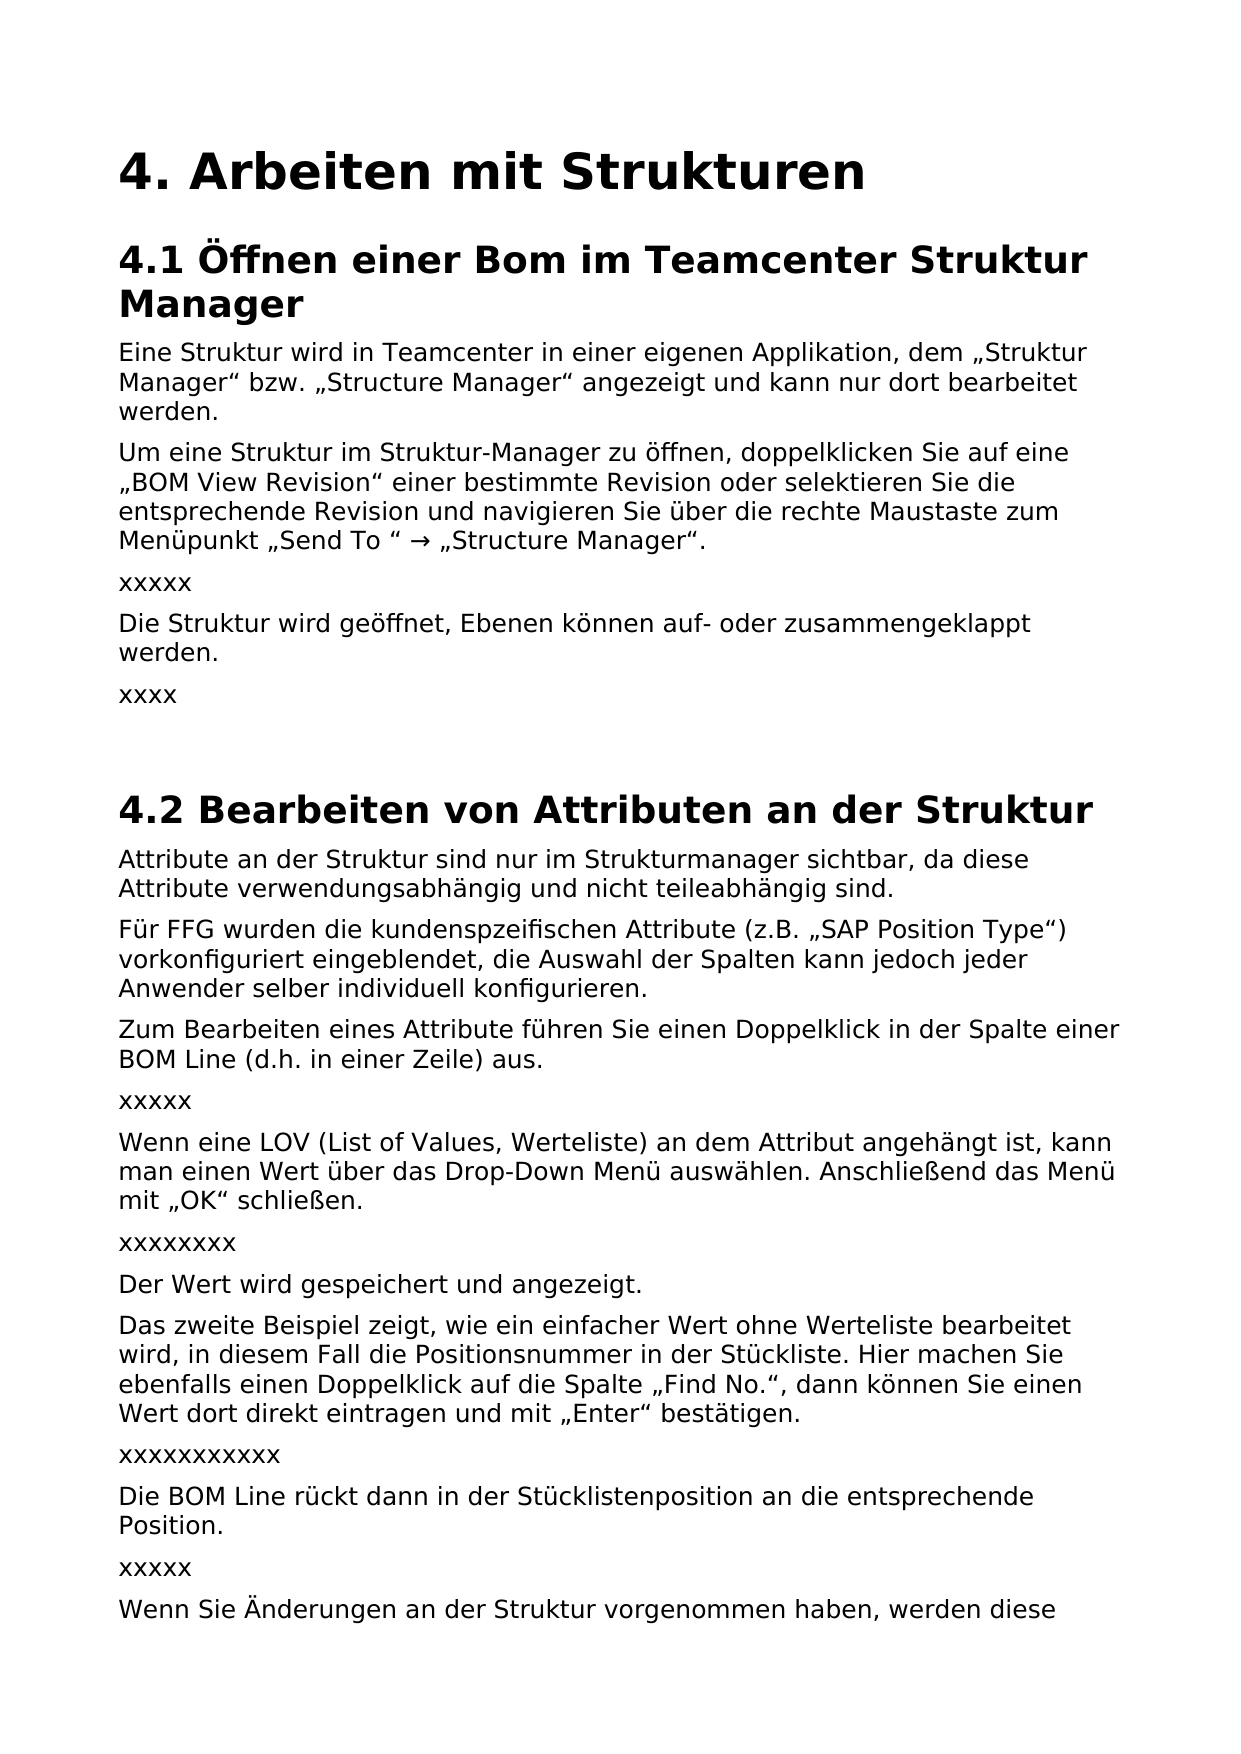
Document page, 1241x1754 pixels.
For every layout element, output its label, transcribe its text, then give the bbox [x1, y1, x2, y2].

text xxxxxxxxxxx [118, 1441, 1122, 1470]
text xxxxx [118, 1086, 1122, 1116]
subtitle 4.2 Bearbeiten von Attributen an der Struktur [118, 789, 1122, 832]
subtitle 4.1 Öffnen einer Bom im Teamcenter Struktur Manager [118, 239, 1122, 326]
text Wenn eine LOV (List of Values, Werteliste) an dem Attribut angehängt ist, kann man einen Wert über das Drop-Down Menü auswählen. Anschließend das Menü mit „OK“ schließen. [118, 1128, 1122, 1216]
text Eine Struktur wird in Teamcenter in einer eigenen Applikation, dem „Struktur Manager“ bzw. „Structure Manager“ angezeigt und kann nur dort bearbeitet werden. [118, 339, 1122, 426]
text Um eine Struktur im Struktur-Manager zu öffnen, doppelklicken Sie auf eine „BOM View Revision“ einer bestimmte Revision oder selektieren Sie die entsprechende Revision und navigieren Sie über die rechte Maustaste zum Menüpunkt „Send To “ → „Structure Manager“. [118, 439, 1122, 555]
text xxxx [118, 680, 1122, 709]
text Attribute an der Struktur sind nur im Strukturmanager sichtbar, da diese Attribute verwendungsabhängig und nicht teileabhängig sind. [118, 845, 1122, 903]
text Zum Bearbeiten eines Attribute führen Sie einen Doppelklick in der Spalte einer BOM Line (d.h. in einer Zeile) aus. [118, 1016, 1122, 1074]
text Das zweite Beispiel zeigt, wie ein einfacher Wert ohne Werteliste bearbeitet wird, in diesem Fall die Positionsnummer in der Stückliste. Hier machen Sie ebenfalls einen Doppelklick auf die Spalte „Find No.“, dann können Sie einen Wert dort direkt eintragen und mit „Enter“ bestätigen. [118, 1311, 1122, 1428]
text xxxxx [118, 568, 1122, 597]
text Die Struktur wird geöffnet, Ebenen können auf- oder zusammengeklappt werden. [118, 609, 1122, 668]
text Für FFG wurden die kundenspzeifischen Attribute (z.B. „SAP Position Type“) vorkonfiguriert eingeblendet, die Auswahl der Spalten kann jedoch jeder Anwender selber individuell konfigurieren. [118, 916, 1122, 1003]
text xxxxx [118, 1553, 1122, 1582]
subtitle 4. Arbeiten mit Strukturen [118, 143, 1122, 201]
text Wenn Sie Änderungen an der Struktur vorgenommen haben, werden diese [118, 1595, 1122, 1624]
text Der Wert wird gespeichert und angezeigt. [118, 1270, 1122, 1299]
text Die BOM Line rückt dann in der Stücklistenposition an die entsprechende Position. [118, 1482, 1122, 1541]
text xxxxxxxx [118, 1228, 1122, 1257]
